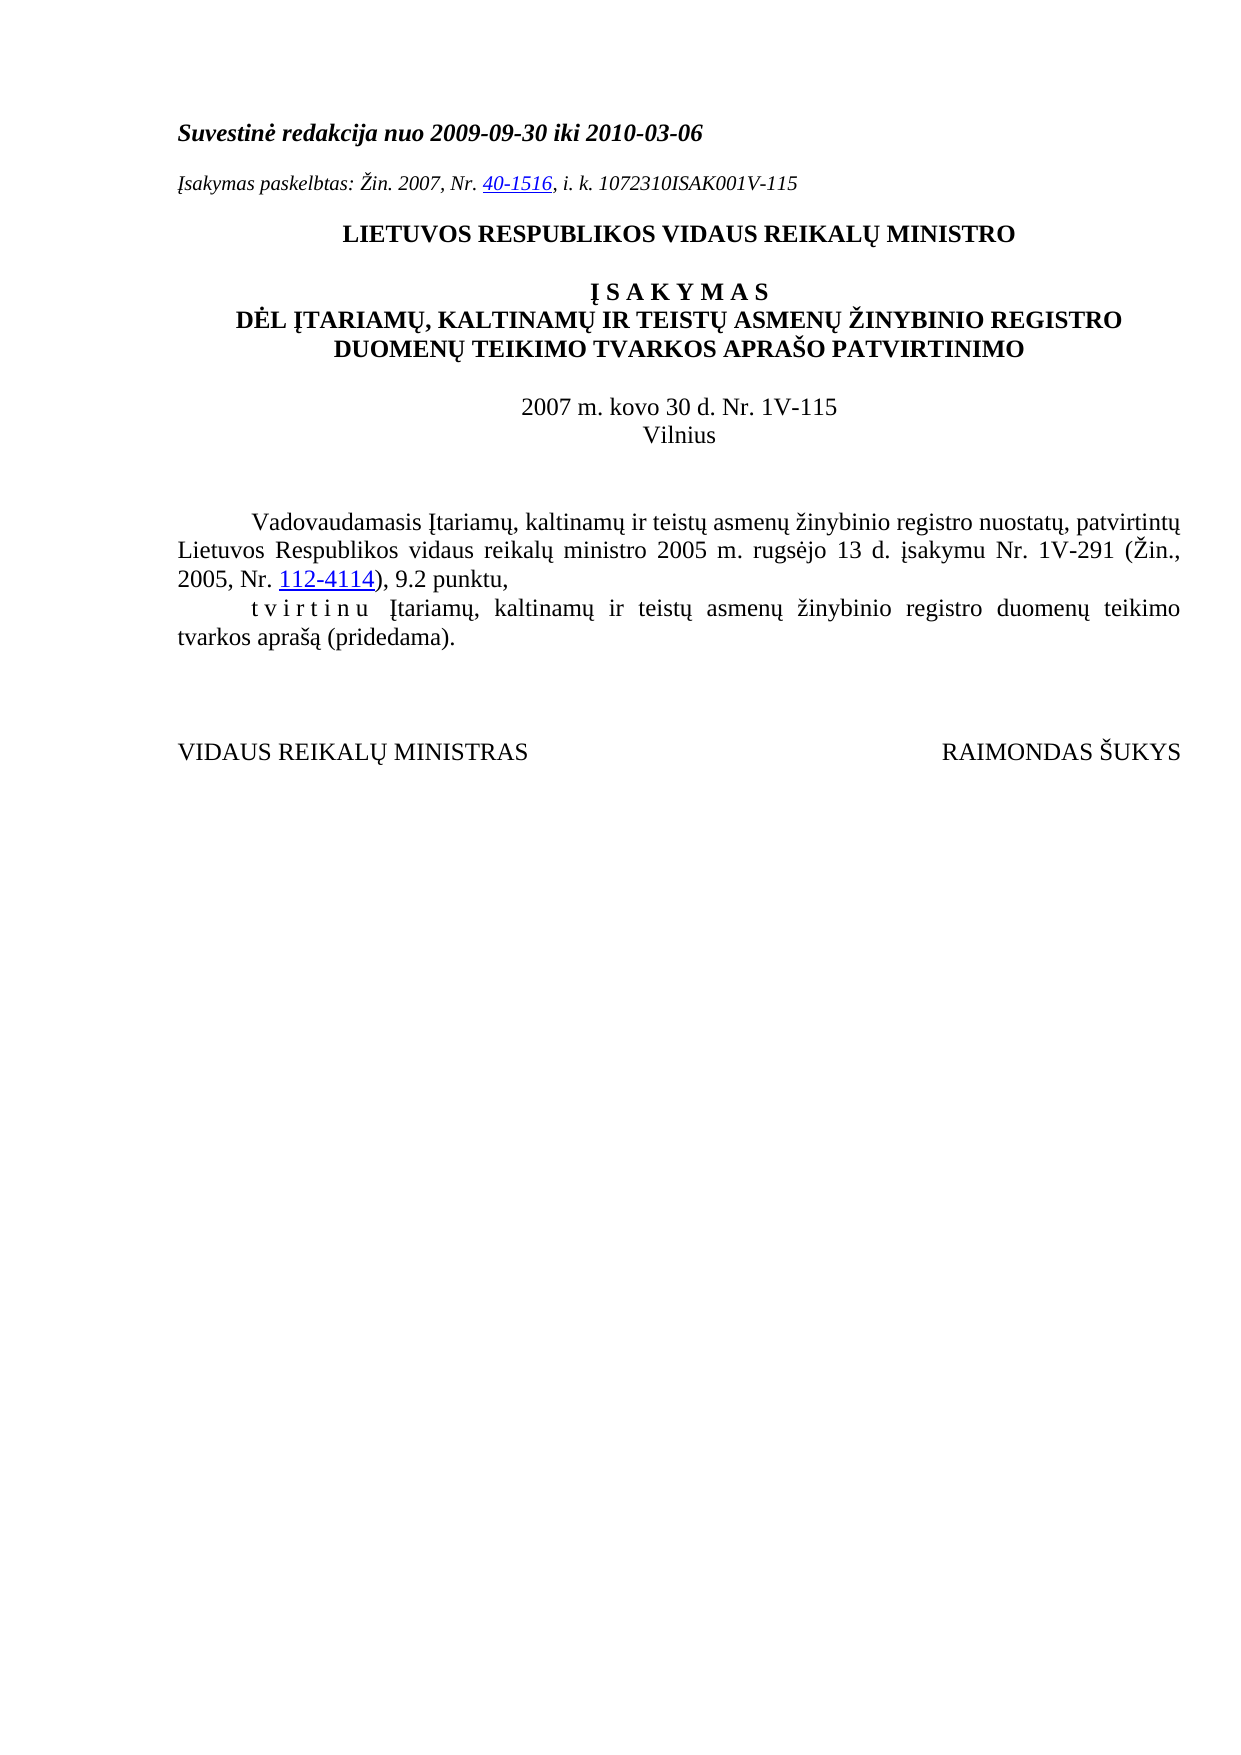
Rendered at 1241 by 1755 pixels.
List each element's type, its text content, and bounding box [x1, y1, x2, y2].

text tvirtinu Įtariamų, kaltinamų ir teistų asmenų žinybinio registro duomenų teikimo tvarkos aprašą (pridedama). [177, 593, 1181, 650]
text 2007 m. kovo 30 d. Nr. 1V-115 [177, 392, 1181, 420]
text VIDAUS REIKALŲ MINISTRAS RAIMONDAS ŠUKYS [177, 737, 1181, 765]
text Vadovaudamasis Įtariamų, kaltinamų ir teistų asmenų žinybinio registro nuostatų, patvirtintų Lietuvos Respublikos vidaus reikalų ministro 2005 m. rugsėjo 13 d. įsakymu Nr. 1V-291 (Žin., 2005, Nr. 112-4114), 9.2 punktu, [177, 507, 1181, 593]
text DĖL ĮTARIAMŲ, KALTINAMŲ IR TEISTŲ ASMENŲ ŽINYBINIO REGISTRO DUOMENŲ TEIKIMO TVARKOS APRAŠO PATVIRTINIMO [177, 305, 1181, 363]
text Į S A K Y M A S [177, 277, 1181, 305]
text LIETUVOS RESPUBLIKOS VIDAUS REIKALŲ MINISTRO [177, 219, 1181, 248]
text Įsakymas paskelbtas: Žin. 2007, Nr. 40-1516, i. k. 1072310ISAK001V-115 [177, 171, 1181, 195]
text Vilnius [177, 420, 1181, 449]
text Suvestinė redakcija nuo 2009-09-30 iki 2010-03-06 [177, 118, 1181, 147]
